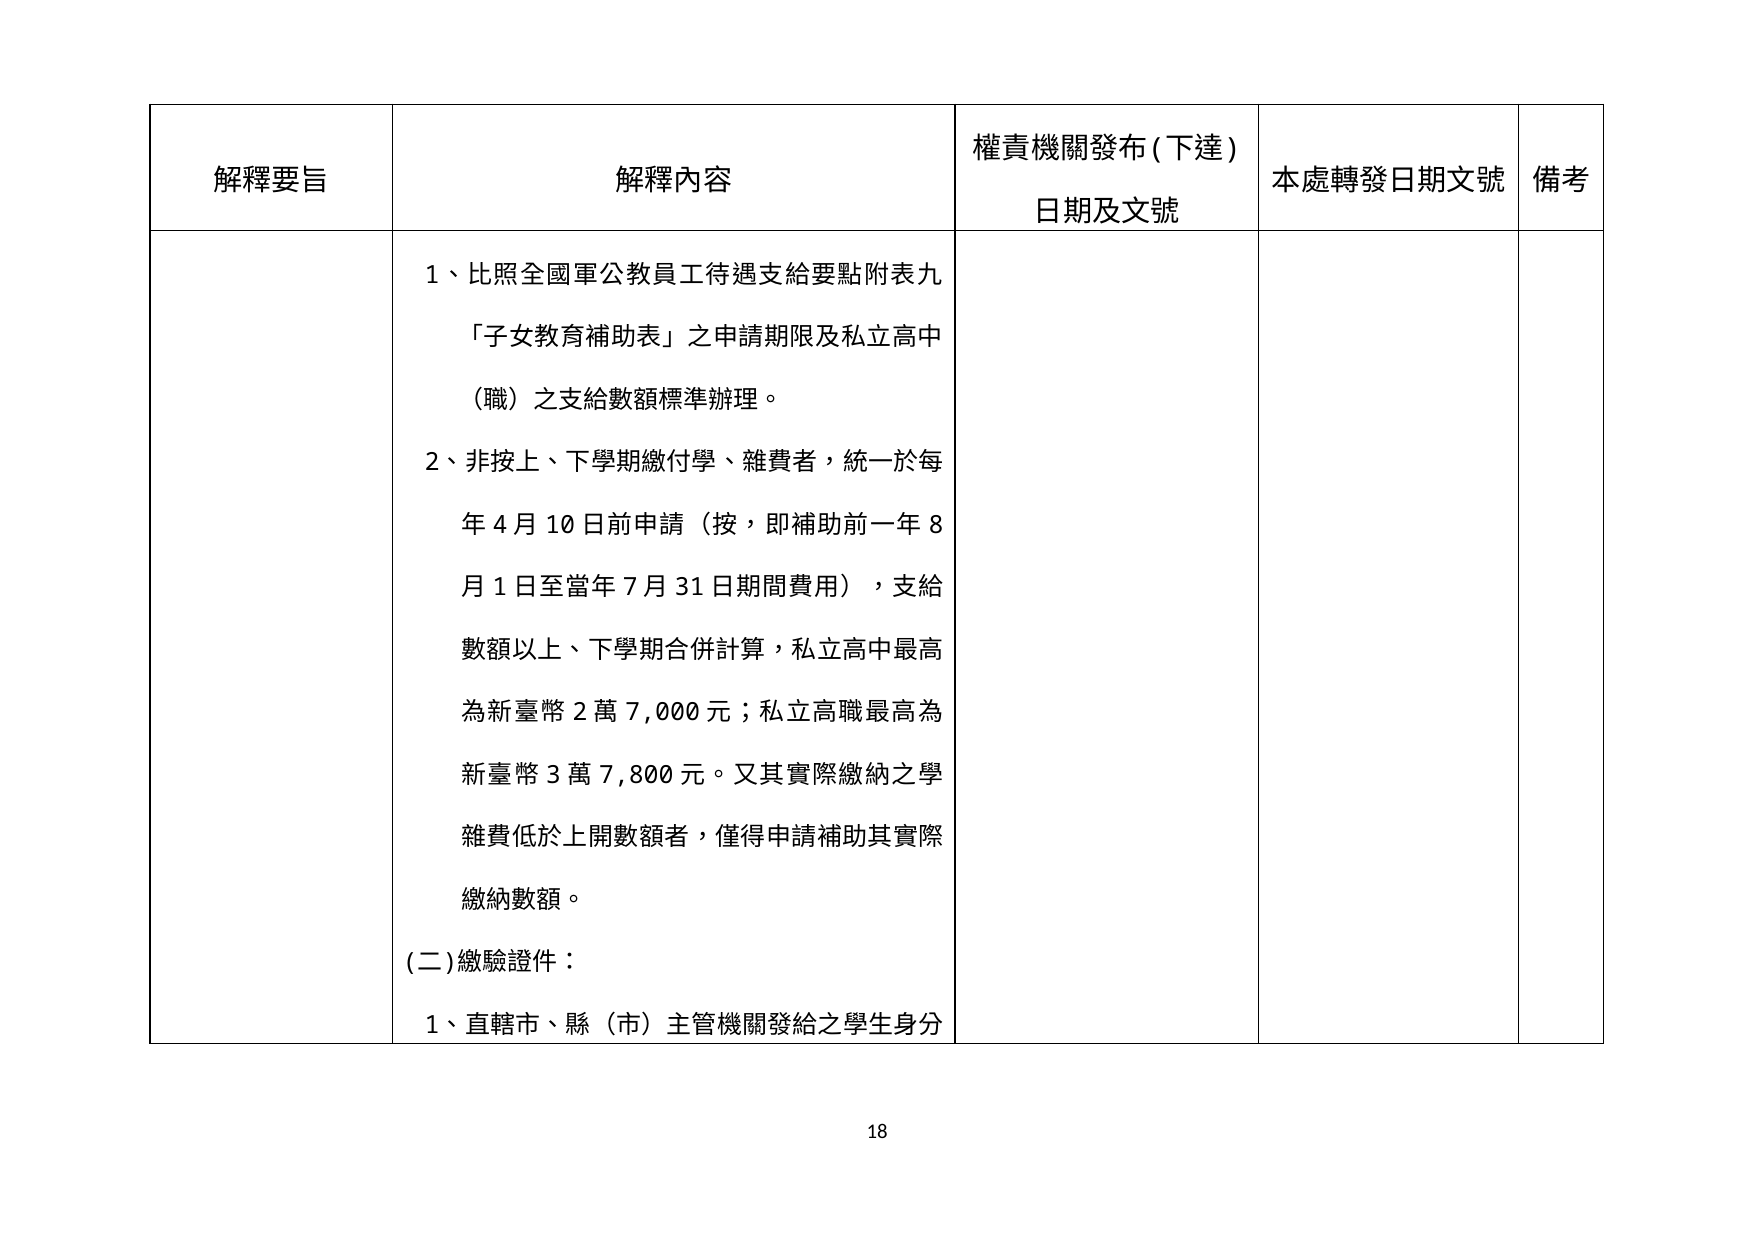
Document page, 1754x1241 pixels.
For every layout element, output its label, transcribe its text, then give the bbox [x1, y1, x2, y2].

table_cell [1259, 231, 1518, 1043]
table_header 權責機關發布(下達) 日期及文號 [956, 105, 1258, 229]
table_header 解釋要旨 [151, 105, 392, 229]
table_cell [956, 231, 1258, 1043]
table_header 備考 [1519, 105, 1603, 229]
table_header 本處轉發日期文號 [1259, 105, 1518, 229]
table_header 解釋內容 [393, 105, 954, 229]
table_cell 1、比照全國軍公教員工待遇支給要點附表九「子女教育補助表」之申請期限及私立高中（職）之支給數額標準辦理。 2、非按上、下學期繳付學、雜費者，統一於每年4月10日前申請（按，即補助前一年8月1日至當年7月31日期間費用），支給數額以上、下學期合併計算，私立高中最高為新臺幣2萬7,000元；私立高職最高為新臺幣3萬7,800元。又其實際繳納之學雜費低於上開數額者，僅得申請補助其實際繳納數額。 (二)繳驗證件： 1、直轄市、縣（市）主管機關發給之學生身分 [393, 231, 954, 1043]
table_cell [1519, 231, 1603, 1043]
table_cell [151, 231, 392, 1043]
